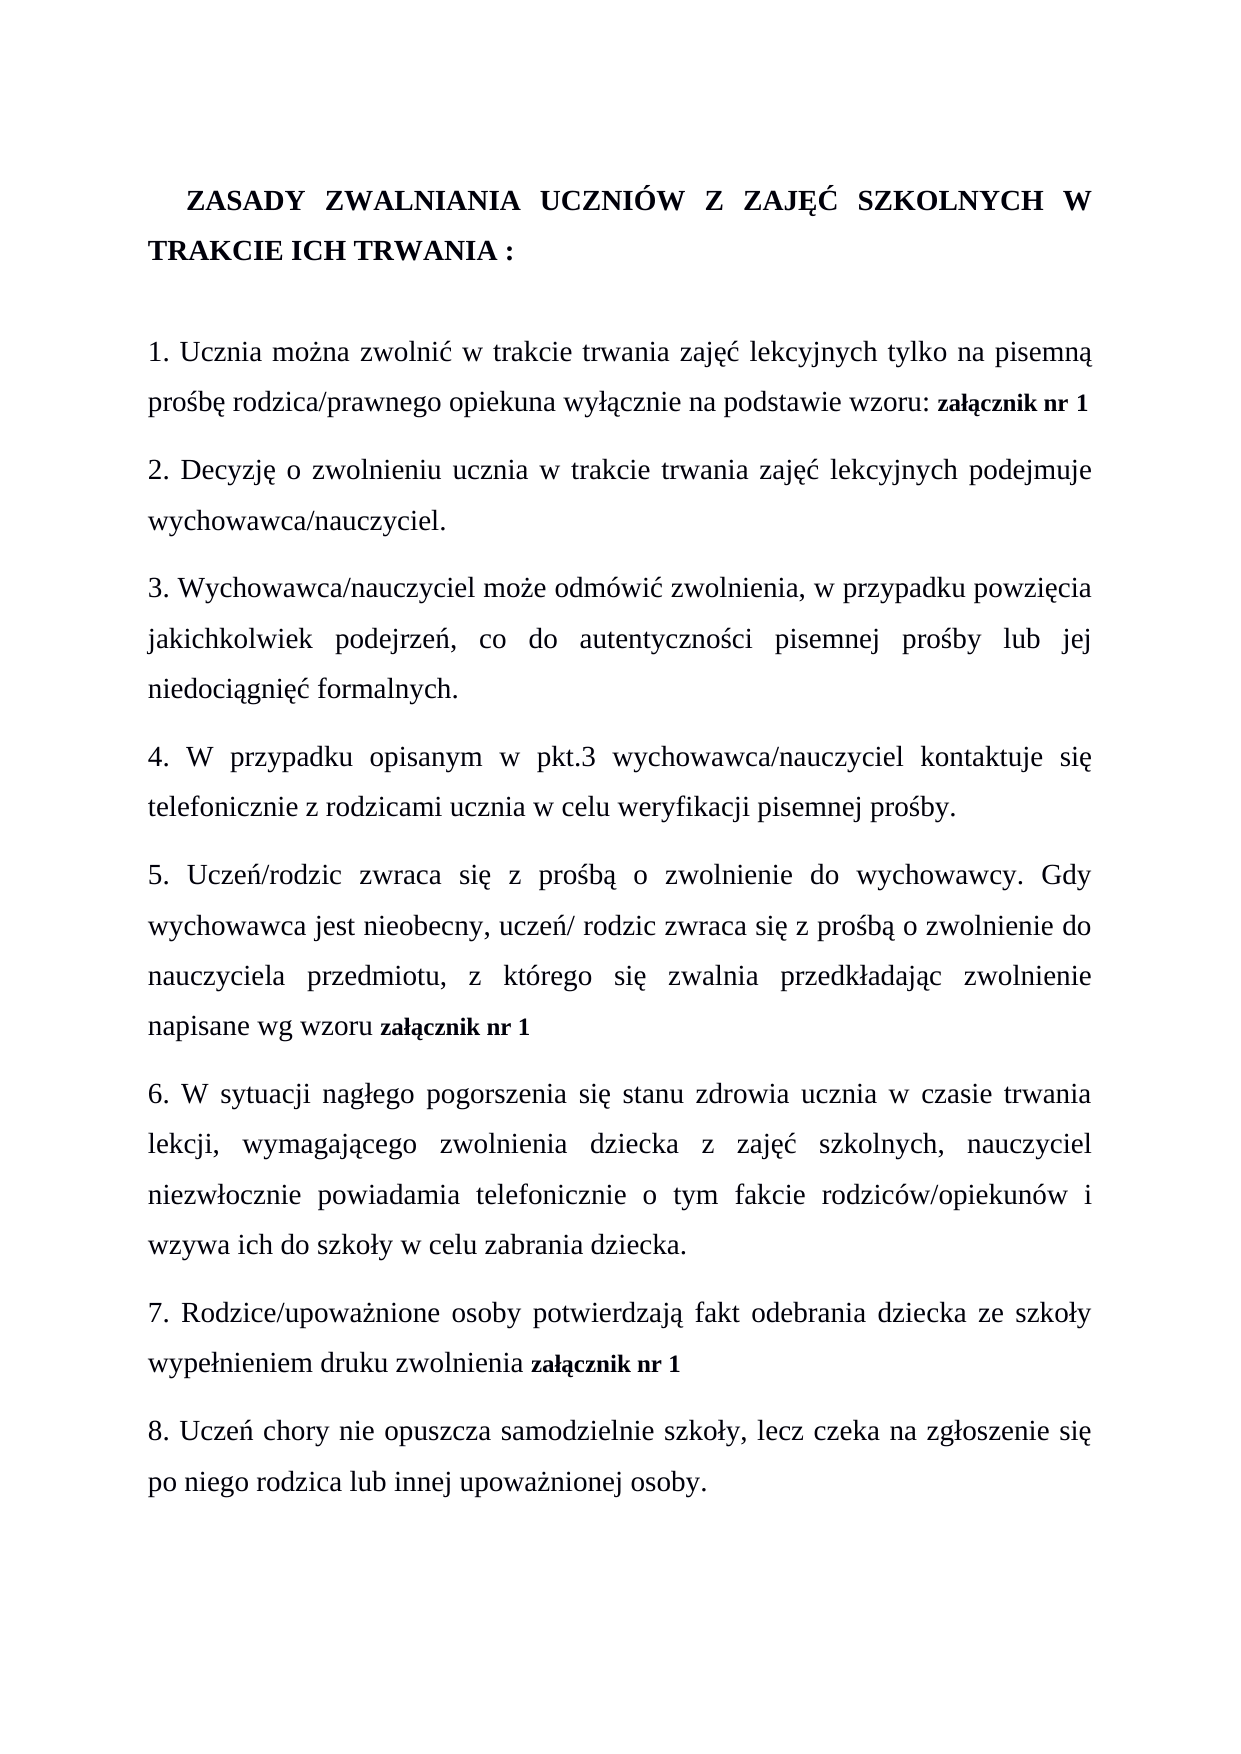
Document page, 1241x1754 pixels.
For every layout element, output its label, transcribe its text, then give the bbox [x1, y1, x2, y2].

text 8. Uczeń chory nie opuszcza samodzielnie szkoły, lecz czeka na zgłoszenie się po niego rodzica lub innej upoważnionej osoby. [148, 1413, 1093, 1497]
text 4. W przypadku opisanym w pkt.3 wychowawca/nauczyciel kontaktuje się telefonicznie z rodzicami ucznia w celu weryfikacji pisemnej prośby. [148, 739, 1093, 823]
text 3. Wychowawca/nauczyciel może odmówić zwolnienia, w przypadku powzięcia jakichkolwiek podejrzeń, co do autentyczności pisemnej prośby lub jej niedociągnięć formalnych. [148, 571, 1093, 705]
text 5. Uczeń/rodzic zwraca się z prośbą o zwolnienie do wychowawcy. Gdy wychowawca jest nieobecny, uczeń/ rodzic zwraca się z prośbą o zwolnienie do nauczyciela przedmiotu, z którego się zwalnia przedkładając zwolnienie napisane wg wzoru załącznik nr 1 [148, 857, 1093, 1042]
text 2. Decyzję o zwolnieniu ucznia w trakcie trwania zajęć lekcyjnych podejmuje wychowawca/nauczyciel. [148, 452, 1093, 536]
text 1. Ucznia można zwolnić w trakcie trwania zajęć lekcyjnych tylko na pisemną prośbę rodzica/prawnego opiekuna wyłącznie na podstawie wzoru: załącznik nr 1 [148, 334, 1093, 418]
text 7. Rodzice/upoważnione osoby potwierdzają fakt odebrania dziecka ze szkoły wypełnieniem druku zwolnienia załącznik nr 1 [148, 1295, 1093, 1379]
text 6. W sytuacji nagłego pogorszenia się stanu zdrowia ucznia w czasie trwania lekcji, wymagającego zwolnienia dziecka z zajęć szkolnych, nauczyciel niezwłocznie powiadamia telefonicznie o tym fakcie rodziców/opiekunów i wzywa ich do szkoły w celu zabrania dziecka. [148, 1076, 1093, 1261]
text ZASADY ZWALNIANIA UCZNIÓW Z ZAJĘĆ SZKOLNYCH W TRAKCIE ICH TRWANIA : [148, 183, 1093, 267]
